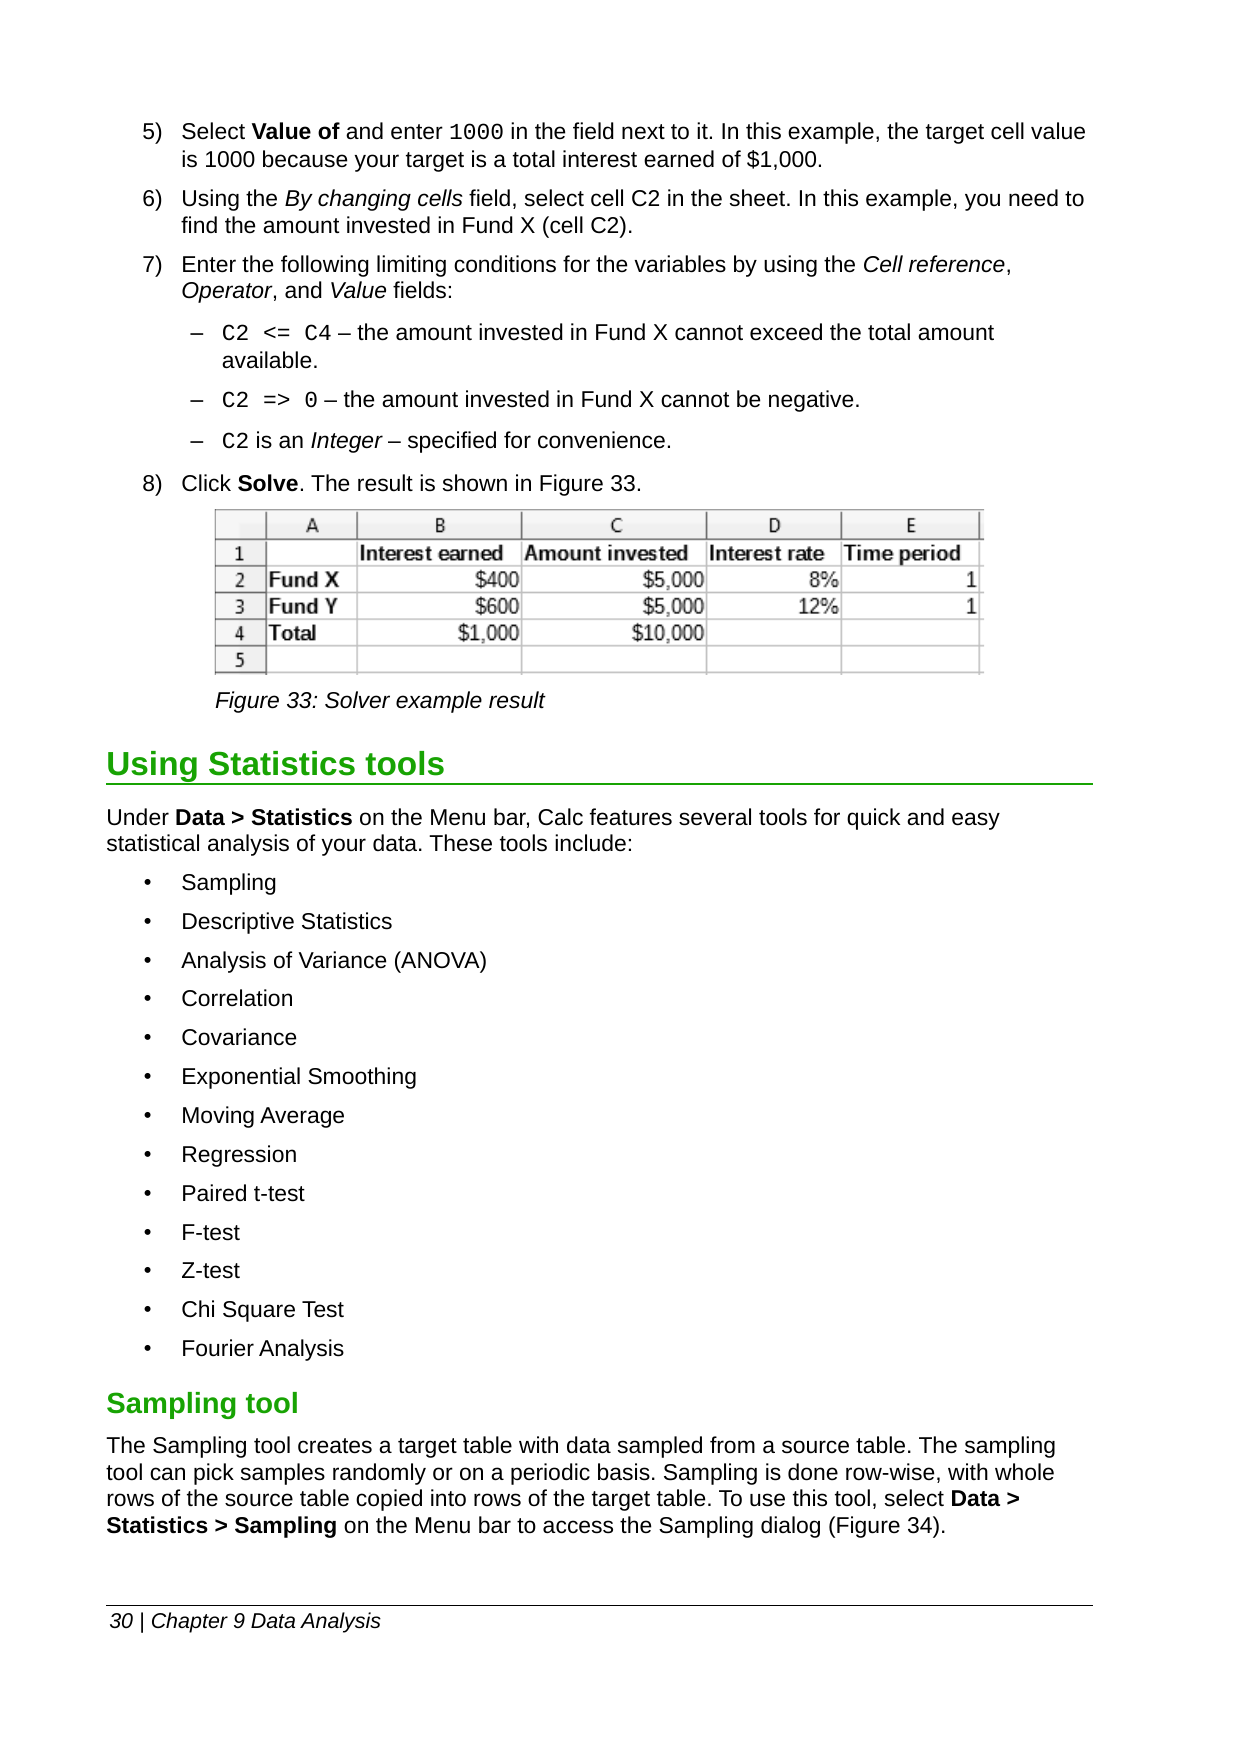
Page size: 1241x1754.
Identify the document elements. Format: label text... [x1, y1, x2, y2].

list Regression [144, 1141, 1093, 1167]
list Moving Average [144, 1102, 1093, 1128]
text Under Data > Statistics on the Menu bar, Calc features several tools for quick and easy statistical analysis of your data. These tools include: [106, 804, 1093, 856]
subtitle Using Statistics tools [106, 744, 1093, 783]
text The Sampling tool creates a target table with data sampled from a source table. The sampling tool can pick samples randomly or on a periodic basis. Sampling is done row-wise, with whole rows of the source table copied into rows of the target table. To use this tool, select Data > Statistics > Sampling on the Menu bar to access the Sampling dialog (Figure 34). [106, 1432, 1093, 1538]
list Z-test [144, 1257, 1093, 1284]
list Paired t-test [144, 1180, 1093, 1206]
list C2 => 0 – the amount invested in Fund X cannot be negative. [187, 383, 1093, 414]
picture [214, 509, 985, 675]
list F-test [144, 1218, 1093, 1245]
list C2 <= C4 – the amount invested in Fund X cannot exceed the total amount available. [187, 316, 1093, 373]
list Select Value of and enter 1000 in the field next to it. In this example, the target cell value is 1000 because your target is a total interest earned of $1,000. [162, 118, 1093, 173]
text Figure 33: Solver example result [215, 687, 984, 713]
list Correlation [144, 985, 1093, 1012]
list Enter the following limiting conditions for the variables by using the Cell reference, Operator, and Value fields: [162, 251, 1093, 303]
list Chi Square Test [144, 1296, 1093, 1323]
list Descriptive Statistics [144, 908, 1093, 934]
list Fourier Analysis [144, 1335, 1093, 1361]
list Analysis of Variance (ANOVA) [144, 947, 1093, 973]
list Click Solve. The result is shown in Figure 33. [162, 470, 1093, 497]
list C2 is an Integer – specified for convenience. [187, 424, 1093, 458]
subtitle Sampling tool [106, 1386, 1093, 1420]
list Covariance [144, 1024, 1093, 1051]
list Exponential Smoothing [144, 1063, 1093, 1089]
list Using the By changing cells field, select cell C2 in the sheet. In this example, you need to find the amount invested in Fund X (cell C2). [162, 185, 1093, 238]
list Sampling [144, 869, 1093, 895]
